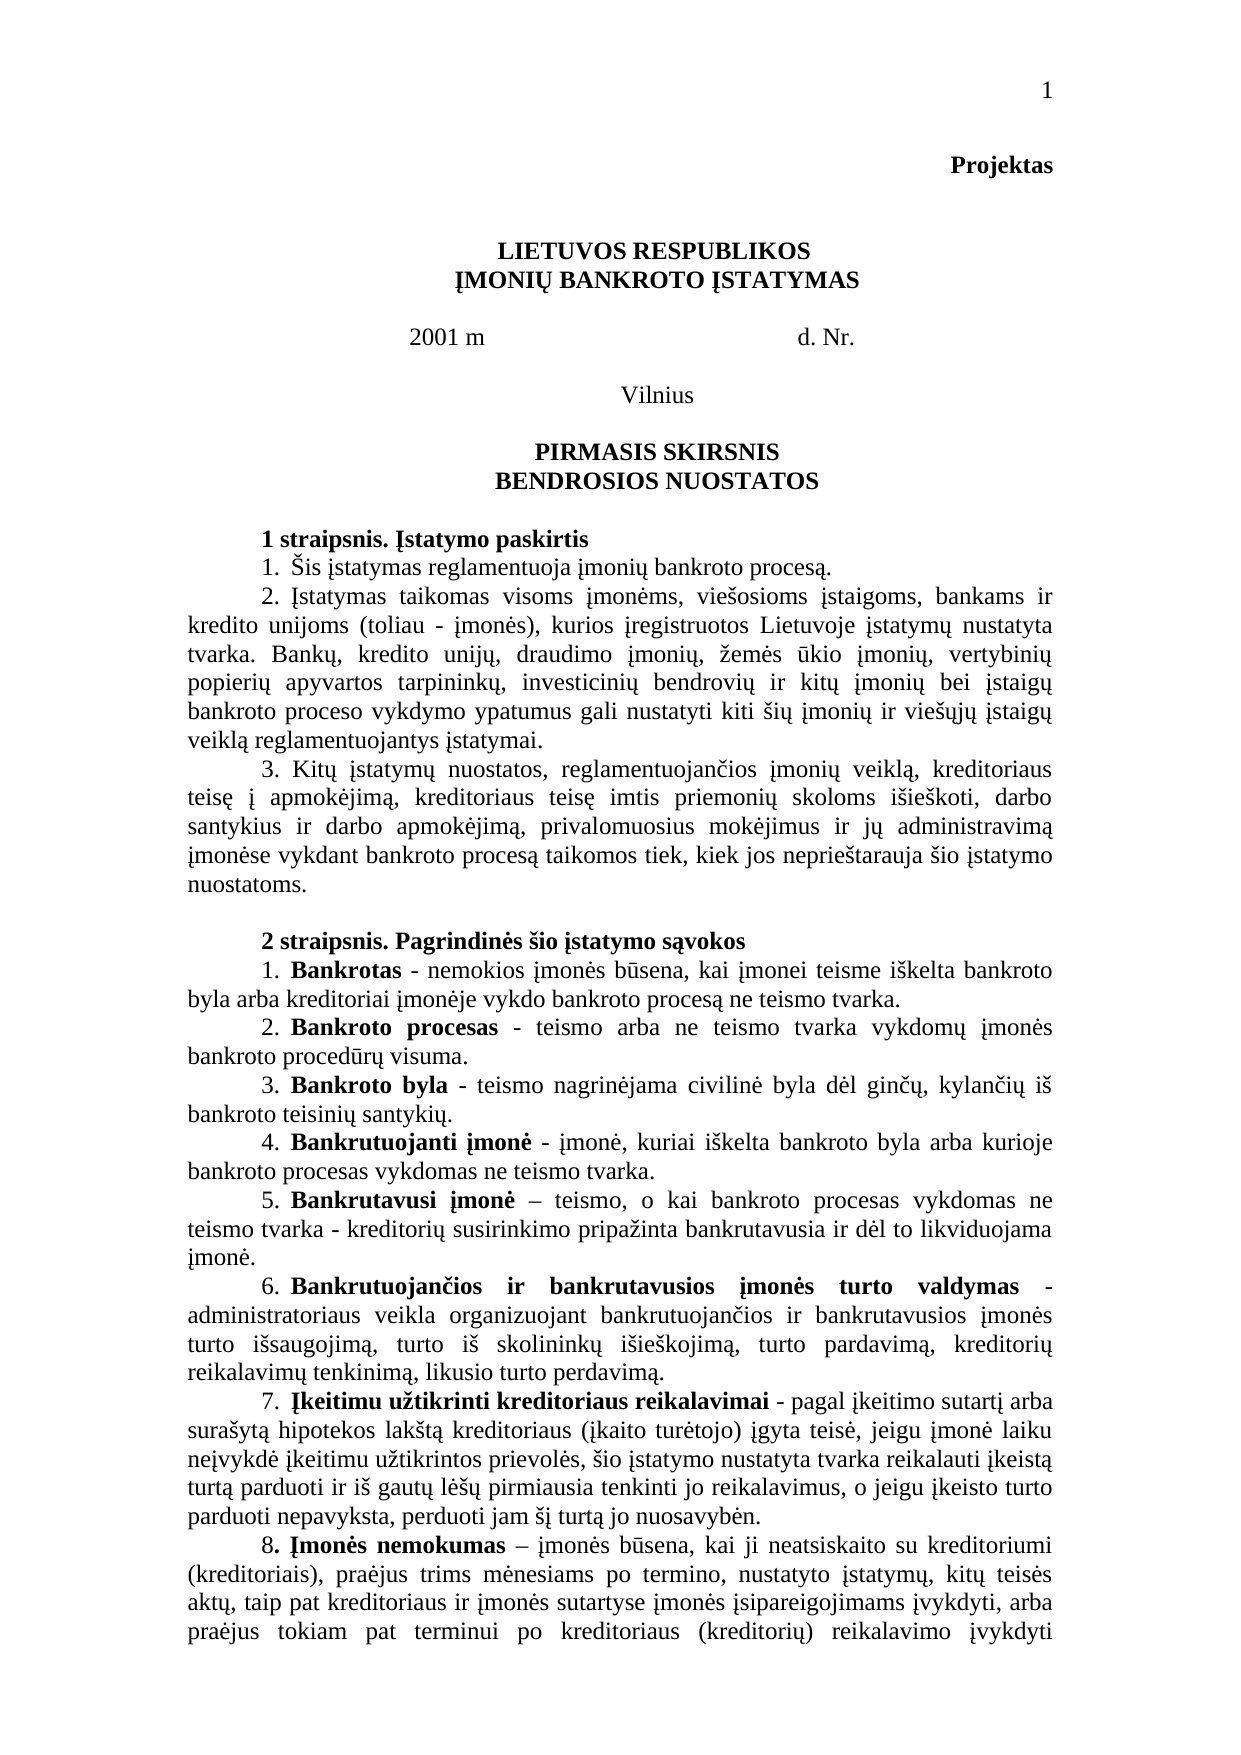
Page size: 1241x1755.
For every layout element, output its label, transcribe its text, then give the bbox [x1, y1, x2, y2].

text 7. Įkeitimu užtikrinti kreditoriaus reikalavimai - pagal įkeitimo sutartį arba surašytą hipotekos lakštą kreditoriaus (įkaito turėtojo) įgyta teisė, jeigu įmonė laiku neįvykdė įkeitimu užtikrintos prievolės, šio įstatymo nustatyta tvarka reikalauti įkeistą turtą parduoti ir iš gautų lėšų pirmiausia tenkinti jo reikalavimus, o jeigu įkeisto turto parduoti nepavyksta, perduoti jam šį turtą jo nuosavybėn. [187, 1386, 1053, 1530]
text 2 straipsnis. Pagrindinės šio įstatymo sąvokos [187, 926, 1053, 955]
text ĮMONIŲ BANKROTO ĮSTATYMAS [187, 265, 1053, 294]
text 2. Įstatymas taikomas visoms įmonėms, viešosioms įstaigoms, bankams ir kredito unijoms (toliau - įmonės), kurios įregistruotos Lietuvoje įstatymų nustatyta tvarka. Bankų, kredito unijų, draudimo įmonių, žemės ūkio įmonių, vertybinių popierių apyvartos tarpininkų, investicinių bendrovių ir kitų įmonių bei įstaigų bankroto proceso vykdymo ypatumus gali nustatyti kiti šių įmonių ir viešųjų įstaigų veiklą reglamentuojantys įstatymai. [187, 581, 1053, 754]
text 6. Bankrutuojančios ir bankrutavusios įmonės turto valdymas - administratoriaus veikla organizuojant bankrutuojančios ir bankrutavusios įmonės turto išsaugojimą, turto iš skolininkų išieškojimą, turto pardavimą, kreditorių reikalavimų tenkinimą, likusio turto perdavimą. [187, 1271, 1053, 1386]
text 4. Bankrutuojanti įmonė - įmonė, kuriai iškelta bankroto byla arba kurioje bankroto procesas vykdomas ne teismo tvarka. [187, 1127, 1053, 1185]
text 1. Bankrotas - nemokios įmonės būsena, kai įmonei teisme iškelta bankroto byla arba kreditoriai įmonėje vykdo bankroto procesą ne teismo tvarka. [187, 955, 1053, 1012]
text LIETUVOS RESPUBLIKOS [187, 236, 1053, 265]
text Projektas [187, 150, 1053, 179]
text 8. Įmonės nemokumas – įmonės būsena, kai ji neatsiskaito su kreditoriumi (kreditoriais), praėjus trims mėnesiams po termino, nustatyto įstatymų, kitų teisės aktų, taip pat kreditoriaus ir įmonės sutartyse įmonės įsipareigojimams įvykdyti, arba praėjus tokiam pat terminui po kreditoriaus (kreditorių) reikalavimo įvykdyti [187, 1530, 1053, 1645]
text Vilnius [187, 380, 1053, 409]
text 2001 m d. Nr. [187, 322, 1053, 351]
text BENDROsios NUOSTATOS [187, 466, 1053, 495]
text 1 straipsnis. Įstatymo paskirtis [187, 524, 1053, 552]
text 5. Bankrutavusi įmonė – teismo, o kai bankroto procesas vykdomas ne teismo tvarka - kreditorių susirinkimo pripažinta bankrutavusia ir dėl to likviduojama įmonė. [187, 1185, 1053, 1271]
text PIRMASIS SKIRSNIS [187, 437, 1053, 466]
text 1. Šis įstatymas reglamentuoja įmonių bankroto procesą. [187, 552, 1053, 581]
text 2. Bankroto procesas - teismo arba ne teismo tvarka vykdomų įmonės bankroto procedūrų visuma. [187, 1012, 1053, 1070]
text 3. Bankroto byla - teismo nagrinėjama civilinė byla dėl ginčų, kylančių iš bankroto teisinių santykių. [187, 1070, 1053, 1127]
text 3. Kitų įstatymų nuostatos, reglamentuojančios įmonių veiklą, kreditoriaus teisę į apmokėjimą, kreditoriaus teisę imtis priemonių skoloms išieškoti, darbo santykius ir darbo apmokėjimą, privalomuosius mokėjimus ir jų administravimą įmonėse vykdant bankroto procesą taikomos tiek, kiek jos neprieštarauja šio įstatymo nuostatoms. [187, 754, 1053, 897]
